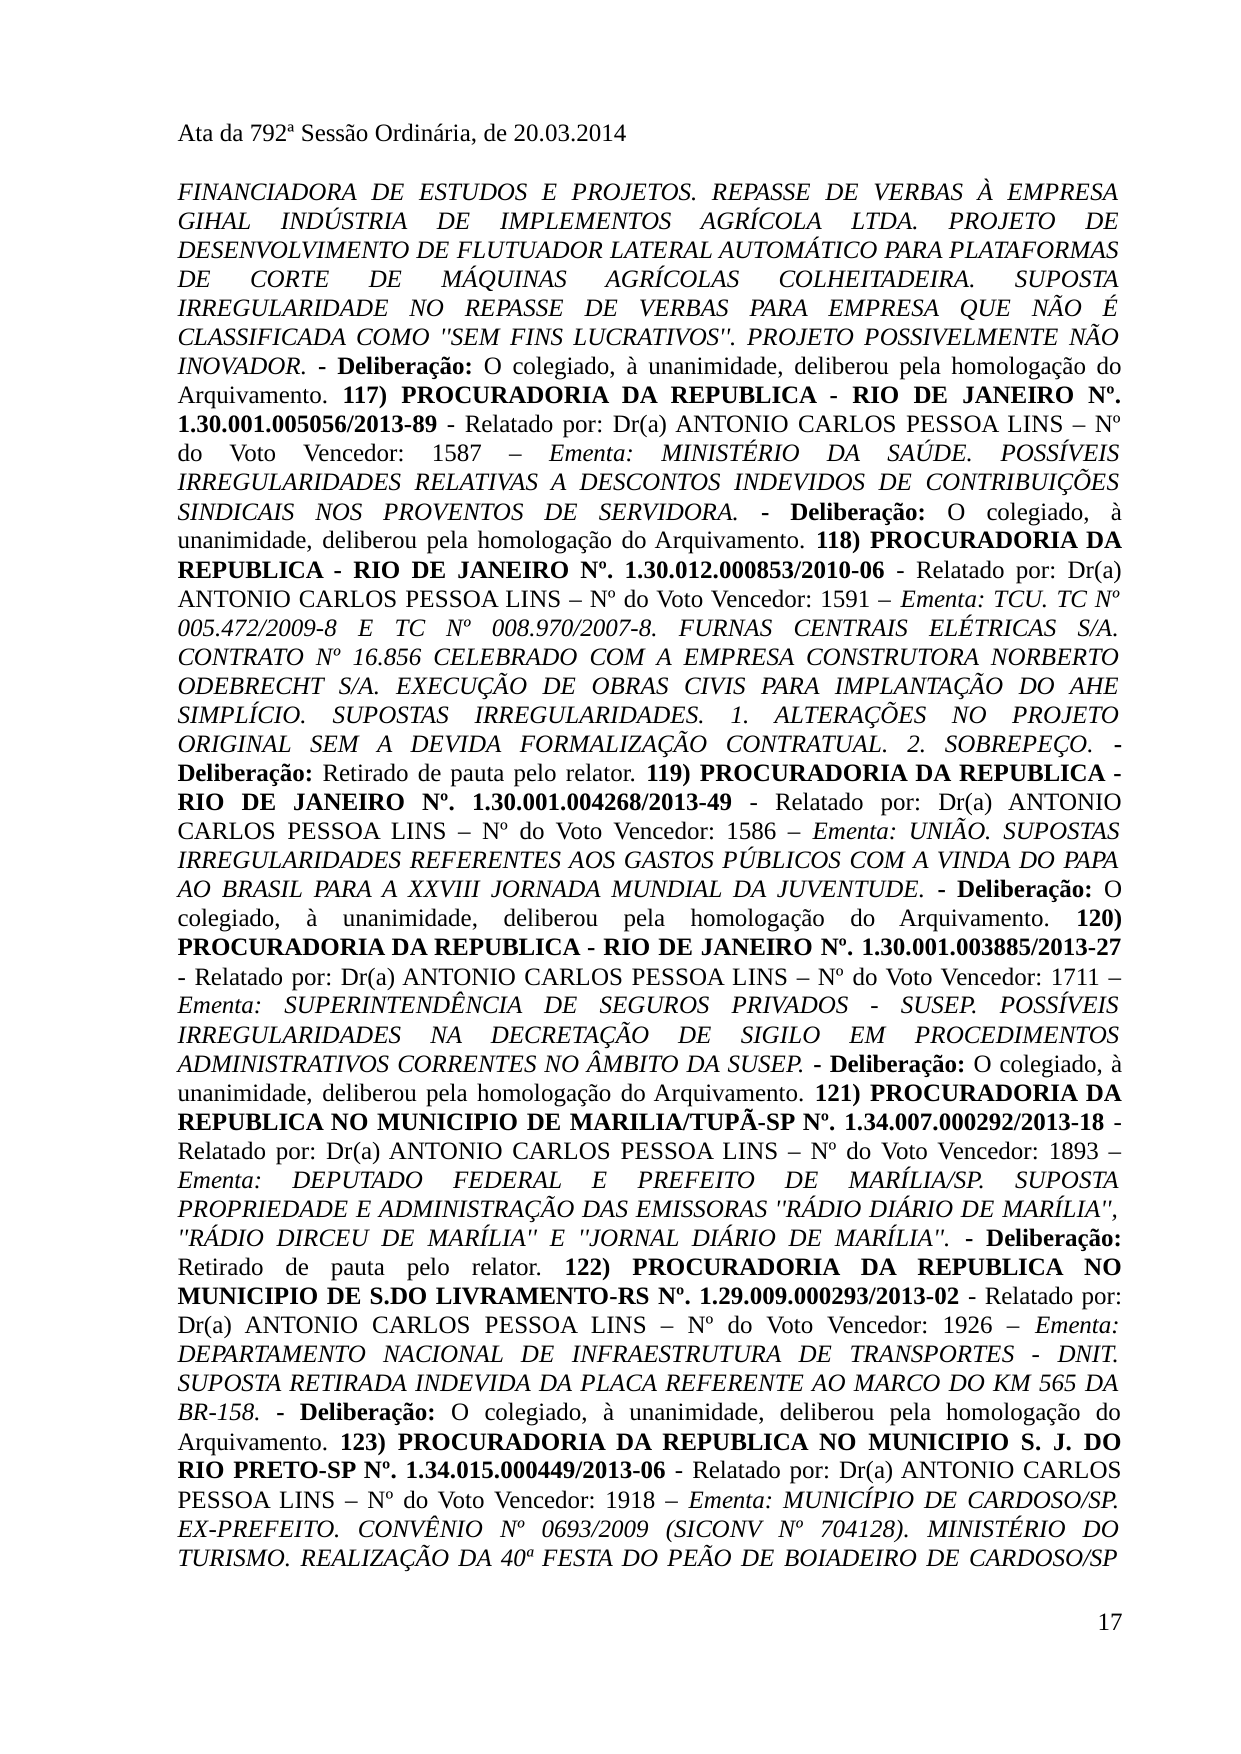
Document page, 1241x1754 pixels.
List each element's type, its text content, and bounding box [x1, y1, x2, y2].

text - FINANCIADORA DE ESTUDOS E PROJETOS. REPASSE DE VERBAS À EMPRESA GIHAL INDÚSTRIA DE IMPLEMENTOS AGRÍCOLA LTDA. PROJETO DE DESENVOLVIMENTO DE FLUTUADOR LATERAL AUTOMÁTICO PARA PLATAFORMAS DE CORTE DE MÁQUINAS AGRÍCOLAS COLHEITADEIRA. SUPOSTA IRREGULARIDADE NO REPASSE DE VERBAS PARA EMPRESA QUE NÃO É CLASSIFICADA COMO ''SEM FINS LUCRATIVOS''. PROJETO POSSIVELMENTE NÃO INOVADOR. - Deliberação: O colegiado, à unanimidade, deliberou pela homologação do Arquivamento. 117) PROCURADORIA DA REPUBLICA - RIO DE JANEIRO Nº. 1.30.001.005056/2013-89 - Relatado por: Dr(a) ANTONIO CARLOS PESSOA LINS – Nº do Voto Vencedor: 1587 – Ementa: MINISTÉRIO DA SAÚDE. POSSÍVEIS IRREGULARIDADES RELATIVAS A DESCONTOS INDEVIDOS DE CONTRIBUIÇÕES SINDICAIS NOS PROVENTOS DE SERVIDORA. - Deliberação: O colegiado, à unanimidade, deliberou pela homologação do Arquivamento. 118) PROCURADORIA DA REPUBLICA - RIO DE JANEIRO Nº. 1.30.012.000853/2010-06 - Relatado por: Dr(a) ANTONIO CARLOS PESSOA LINS – Nº do Voto Vencedor: 1591 – Ementa: TCU. TC Nº 005.472/2009-8 E TC Nº 008.970/2007-8. FURNAS CENTRAIS ELÉTRICAS S/A. CONTRATO Nº 16.856 CELEBRADO COM A EMPRESA CONSTRUTORA NORBERTO ODEBRECHT S/A. EXECUÇÃO DE OBRAS CIVIS PARA IMPLANTAÇÃO DO AHE SIMPLÍCIO. SUPOSTAS IRREGULARIDADES. 1. ALTERAÇÕES NO PROJETO ORIGINAL SEM A DEVIDA FORMALIZAÇÃO CONTRATUAL. 2. SOBREPEÇO. - Deliberação: Retirado de pauta pelo relator. 119) PROCURADORIA DA REPUBLICA - RIO DE JANEIRO Nº. 1.30.001.004268/2013-49 - Relatado por: Dr(a) ANTONIO CARLOS PESSOA LINS – Nº do Voto Vencedor: 1586 – Ementa: UNIÃO. SUPOSTAS IRREGULARIDADES REFERENTES AOS GASTOS PÚBLICOS COM A VINDA DO PAPA AO BRASIL PARA A XXVIII JORNADA MUNDIAL DA JUVENTUDE. - Deliberação: O colegiado, à unanimidade, deliberou pela homologação do Arquivamento. 120) PROCURADORIA DA REPUBLICA - RIO DE JANEIRO Nº. 1.30.001.003885/2013-27 - Relatado por: Dr(a) ANTONIO CARLOS PESSOA LINS – Nº do Voto Vencedor: 1711 – Ementa: SUPERINTENDÊNCIA DE SEGUROS PRIVADOS - SUSEP. POSSÍVEIS IRREGULARIDADES NA DECRETAÇÃO DE SIGILO EM PROCEDIMENTOS ADMINISTRATIVOS CORRENTES NO ÂMBITO DA SUSEP. - Deliberação: O colegiado, à unanimidade, deliberou pela homologação do Arquivamento. 121) PROCURADORIA DA REPUBLICA NO MUNICIPIO DE MARILIA/TUPÃ-SP Nº. 1.34.007.000292/2013-18 - Relatado por: Dr(a) ANTONIO CARLOS PESSOA LINS – Nº do Voto Vencedor: 1893 – Ementa: DEPUTADO FEDERAL E PREFEITO DE MARÍLIA/SP. SUPOSTA PROPRIEDADE E ADMINISTRAÇÃO DAS EMISSORAS ''RÁDIO DIÁRIO DE MARÍLIA'', ''RÁDIO DIRCEU DE MARÍLIA'' E ''JORNAL DIÁRIO DE MARÍLIA''. - Deliberação: Retirado de pauta pelo relator. 122) PROCURADORIA DA REPUBLICA NO MUNICIPIO DE S.DO LIVRAMENTO-RS Nº. 1.29.009.000293/2013-02 - Relatado por: Dr(a) ANTONIO CARLOS PESSOA LINS – Nº do Voto Vencedor: 1926 – Ementa: DEPARTAMENTO NACIONAL DE INFRAESTRUTURA DE TRANSPORTES - DNIT. SUPOSTA RETIRADA INDEVIDA DA PLACA REFERENTE AO MARCO DO KM 565 DA BR-158. - Deliberação: O colegiado, à unanimidade, deliberou pela homologação do Arquivamento. 123) PROCURADORIA DA REPUBLICA NO MUNICIPIO S. J. DO RIO PRETO-SP Nº. 1.34.015.000449/2013-06 - Relatado por: Dr(a) ANTONIO CARLOS PESSOA LINS – Nº do Voto Vencedor: 1918 – Ementa: MUNICÍPIO DE CARDOSO/SP. EX-PREFEITO. CONVÊNIO Nº 0693/2009 (SICONV Nº 704128). MINISTÉRIO DO TURISMO. REALIZAÇÃO DA 40ª FESTA DO PEÃO DE BOIADEIRO DE CARDOSO/SP [177, 177, 1122, 1572]
